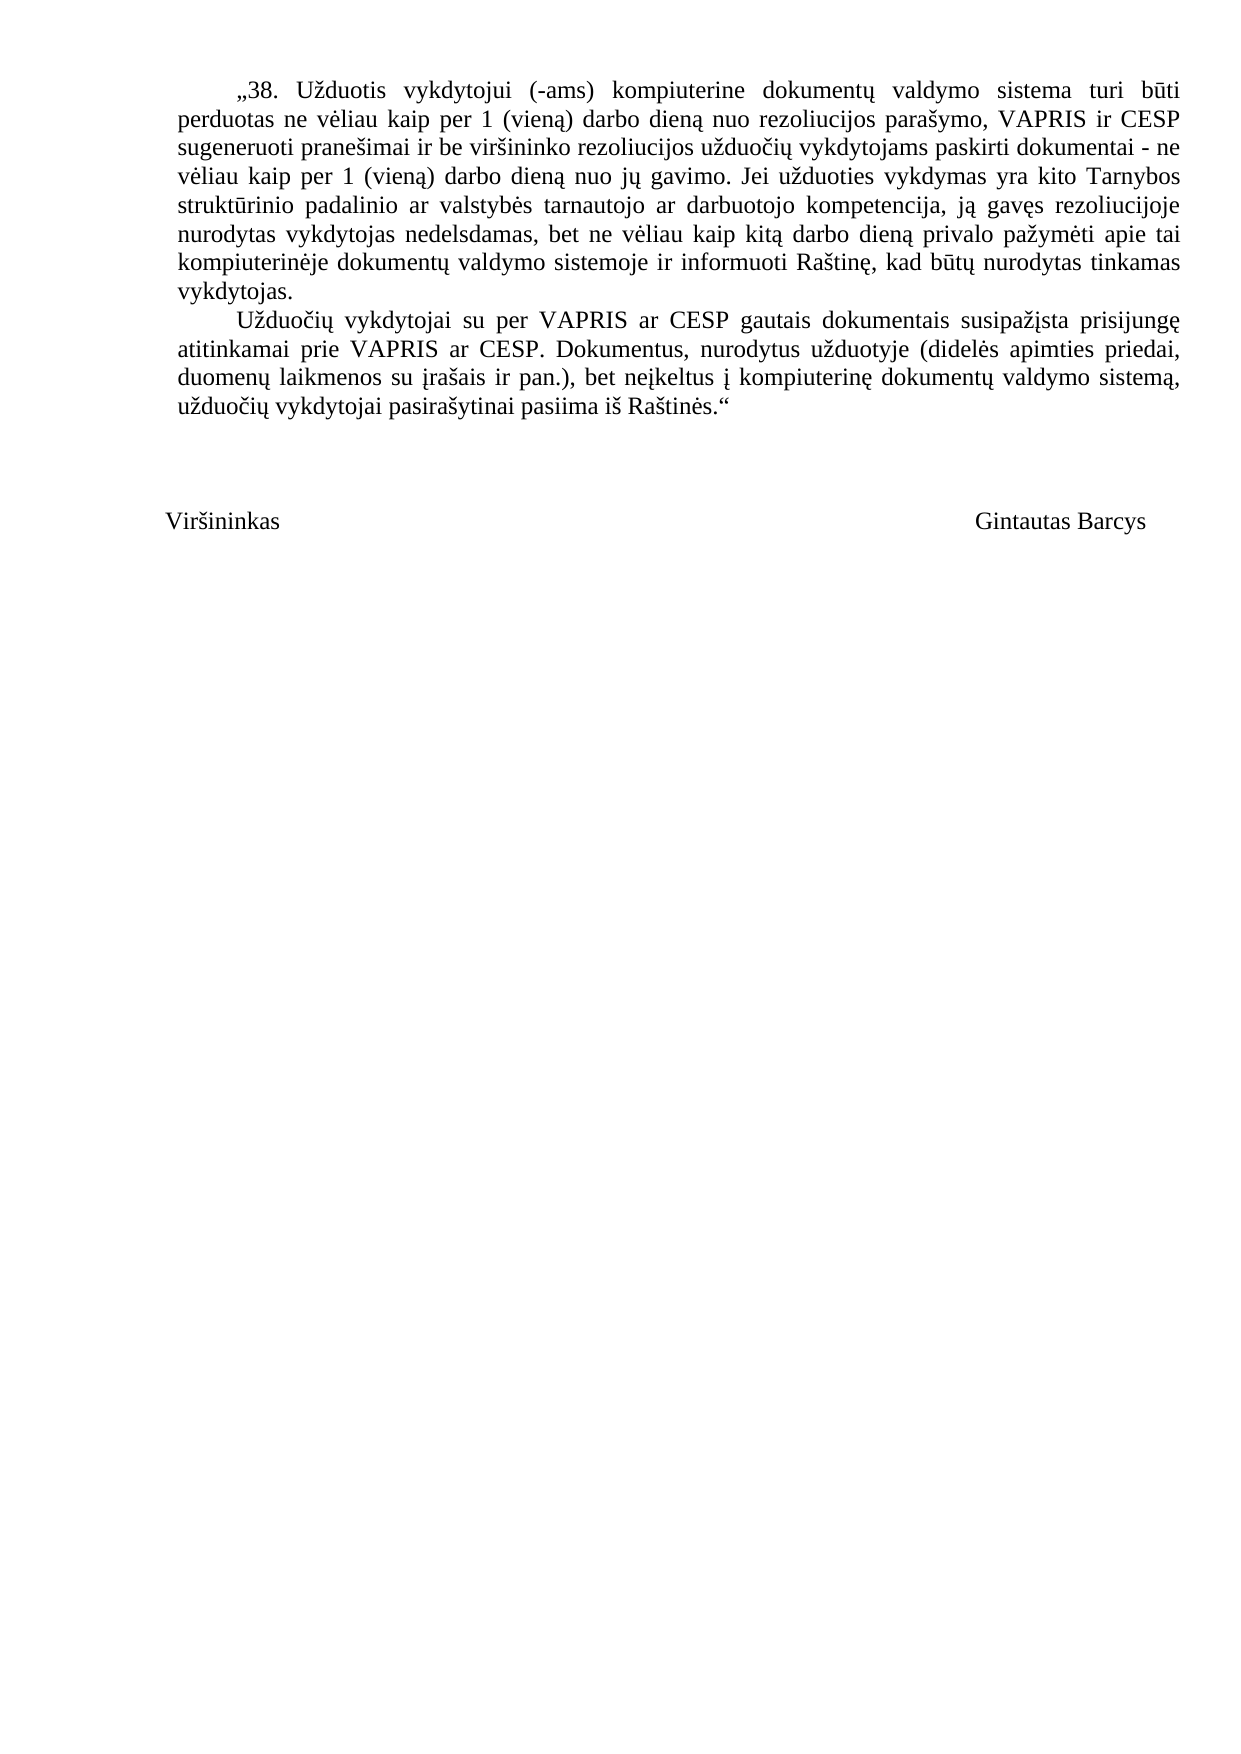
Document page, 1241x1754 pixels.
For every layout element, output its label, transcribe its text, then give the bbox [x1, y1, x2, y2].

text „38. Užduotis vykdytojui (-ams) kompiuterine dokumentų valdymo sistema turi būti perduotas ne vėliau kaip per 1 (vieną) darbo dieną nuo rezoliucijos parašymo, VAPRIS ir CESP sugeneruoti pranešimai ir be viršininko rezoliucijos užduočių vykdytojams paskirti dokumentai - ne vėliau kaip per 1 (vieną) darbo dieną nuo jų gavimo. Jei užduoties vykdymas yra kito Tarnybos struktūrinio padalinio ar valstybės tarnautojo ar darbuotojo kompetencija, ją gavęs rezoliucijoje nurodytas vykdytojas nedelsdamas, bet ne vėliau kaip kitą darbo dieną privalo pažymėti apie tai kompiuterinėje dokumentų valdymo sistemoje ir informuoti Raštinę, kad būtų nurodytas tinkamas vykdytojas. [177, 75, 1181, 305]
text Viršininkas Gintautas Barcys [165, 506, 1181, 535]
text Užduočių vykdytojai su per VAPRIS ar CESP gautais dokumentais susipažįsta prisijungę atitinkamai prie VAPRIS ar CESP. Dokumentus, nurodytus užduotyje (didelės apimties priedai, duomenų laikmenos su įrašais ir pan.), bet neįkeltus į kompiuterinę dokumentų valdymo sistemą, užduočių vykdytojai pasirašytinai pasiima iš Raštinės.“ [177, 305, 1181, 420]
